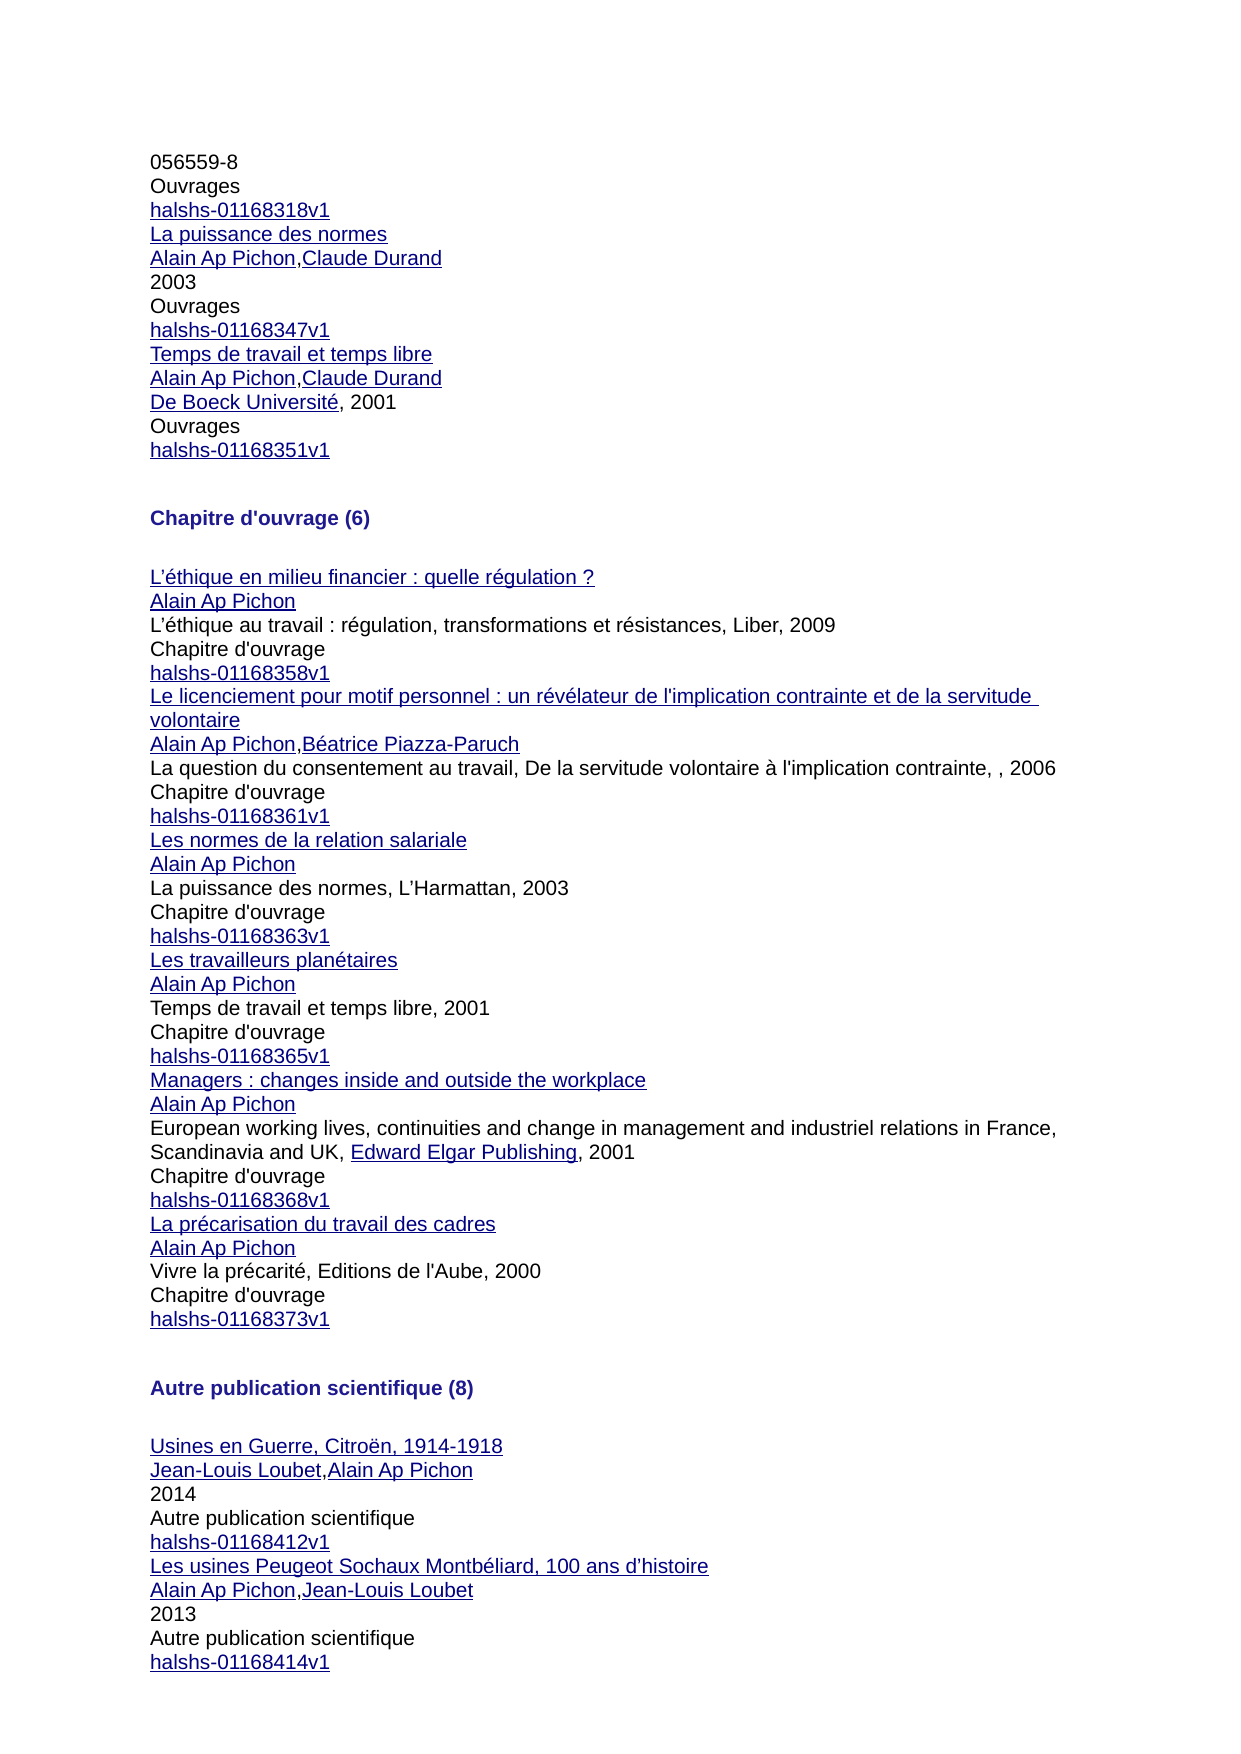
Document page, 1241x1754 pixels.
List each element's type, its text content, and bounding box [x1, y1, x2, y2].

table_cell Le licenciement pour motif personnel : un révélateur de l'implication contrainte et de la servitude volontaire Alain Ap Pichon,Béatrice Piazza-Paruch La question du consentement au travail, De la servitude volontaire à l'implication contrainte, , 2006 Chapitre d'ouvrage halshs-01168361v1 [150, 684, 1090, 828]
table_cell 056559-8 Ouvrages halshs-01168318v1 [150, 150, 1090, 222]
table_cell Temps de travail et temps libre Alain Ap Pichon,Claude Durand De Boeck Université, 2001 Ouvrages halshs-01168351v1 [150, 342, 1090, 461]
table_cell Les usines Peugeot Sochaux Montbéliard, 100 ans d’histoire Alain Ap Pichon,Jean-Louis Loubet 2013 Autre publication scientifique halshs-01168414v1 [150, 1554, 1090, 1674]
subtitle Chapitre d'ouvrage (6) [150, 506, 1090, 530]
table_header L’éthique en milieu financier : quelle régulation ? Alain Ap Pichon L’éthique au travail : régulation, transformations et résistances, Liber, 2009 Chapitre d'ouvrage halshs-01168358v1 [150, 565, 1090, 684]
table_cell La puissance des normes Alain Ap Pichon,Claude Durand 2003 Ouvrages halshs-01168347v1 [150, 222, 1090, 342]
table_cell Managers : changes inside and outside the workplace Alain Ap Pichon European working lives, continuities and change in management and industriel relations in France, Scandinavia and UK, Edward Elgar Publishing, 2001 Chapitre d'ouvrage halshs-01168368v1 [150, 1068, 1090, 1211]
table_cell Les travailleurs planétaires Alain Ap Pichon Temps de travail et temps libre, 2001 Chapitre d'ouvrage halshs-01168365v1 [150, 948, 1090, 1068]
table_header Usines en Guerre, Citroën, 1914-1918 Jean-Louis Loubet,Alain Ap Pichon 2014 Autre publication scientifique halshs-01168412v1 [150, 1434, 1090, 1554]
table_cell La précarisation du travail des cadres Alain Ap Pichon Vivre la précarité, Editions de l'Aube, 2000 Chapitre d'ouvrage halshs-01168373v1 [150, 1211, 1090, 1331]
subtitle Autre publication scientifique (8) [150, 1376, 1090, 1400]
table_cell Les normes de la relation salariale Alain Ap Pichon La puissance des normes, L’Harmattan, 2003 Chapitre d'ouvrage halshs-01168363v1 [150, 828, 1090, 948]
